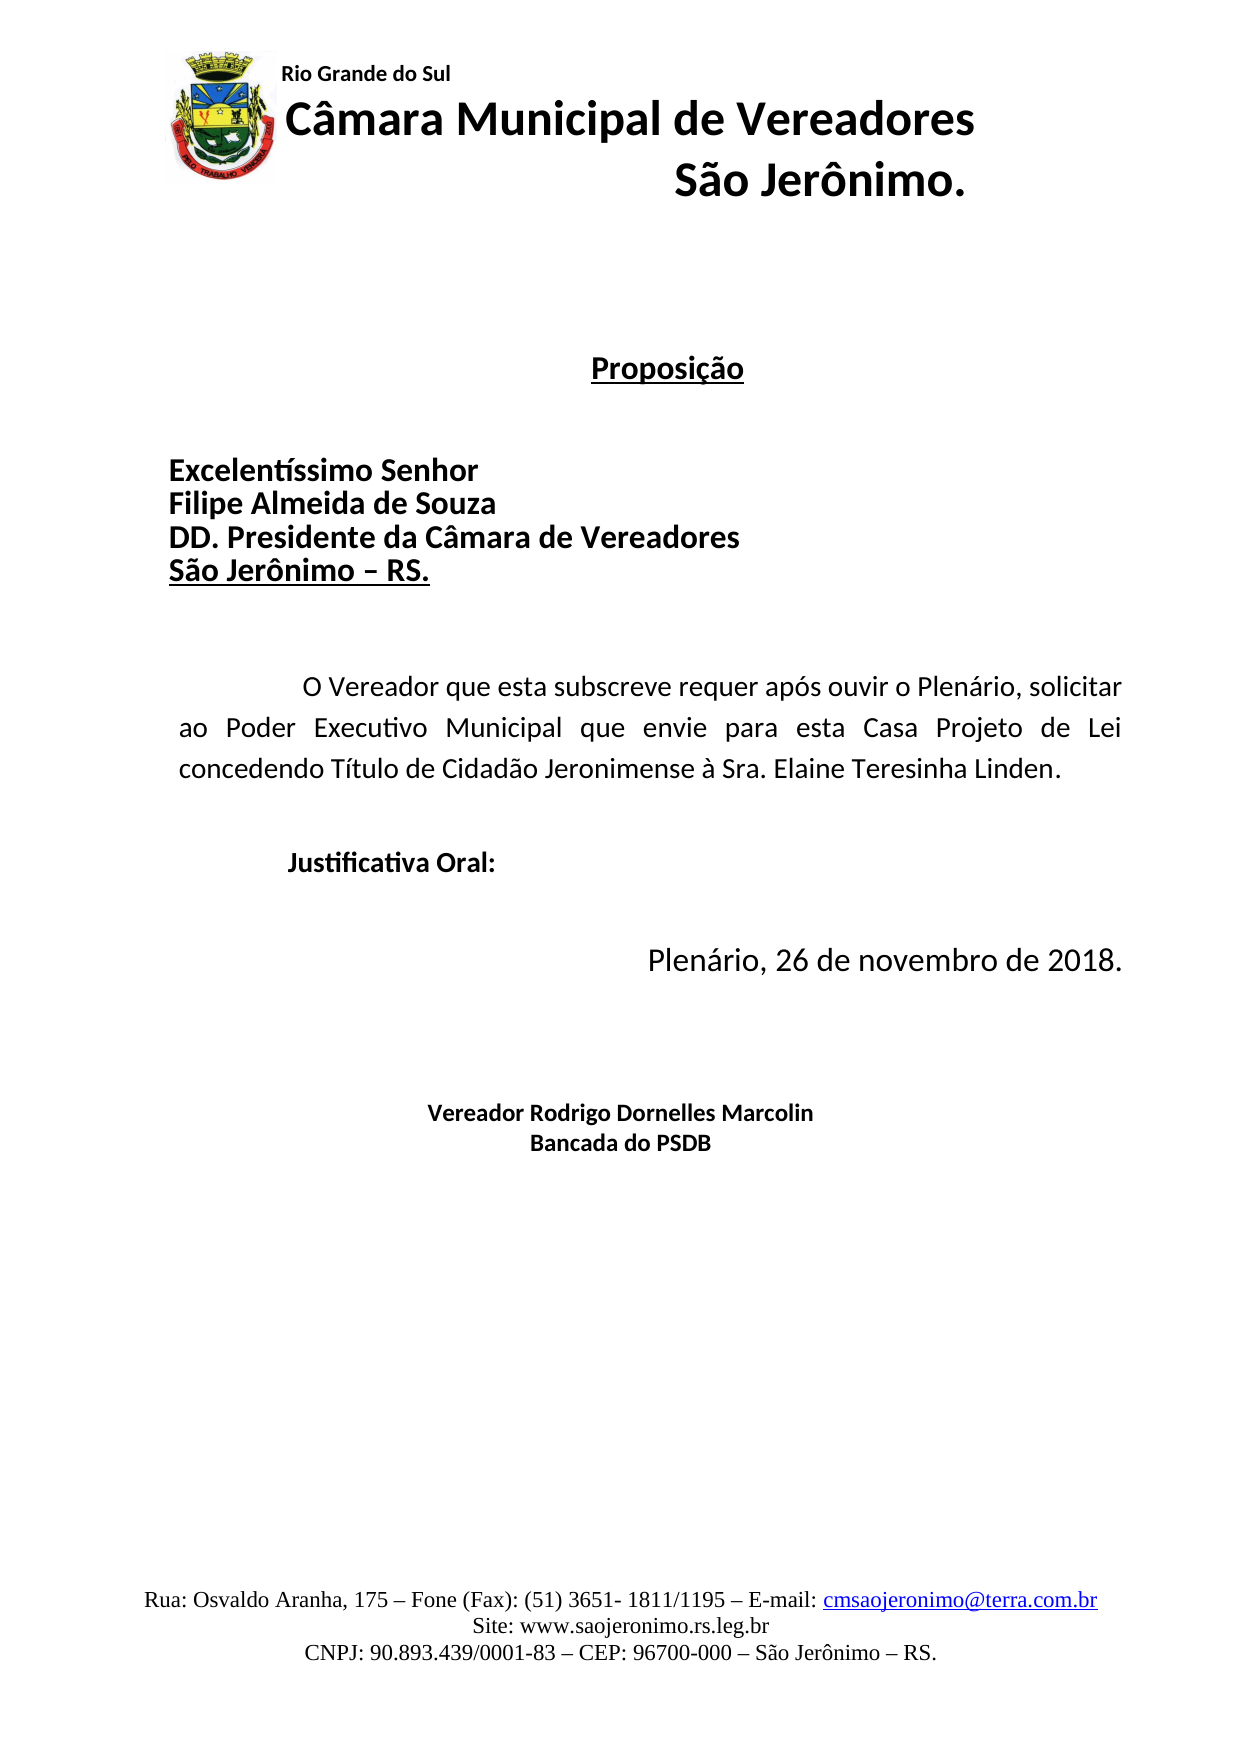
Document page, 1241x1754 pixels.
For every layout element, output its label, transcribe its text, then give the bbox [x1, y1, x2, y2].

subtitle Proposição [225, 347, 1110, 388]
text O Vereador que esta subscreve requer após ouvir o Plenário, solicitar ao Poder Executivo Municipal que envie para esta Casa Projeto de Lei concedendo Título de Cidadão Jeronimense à Sra. Elaine Teresinha Linden. [178, 668, 1123, 786]
text Excelentíssimo Senhor [169, 455, 1110, 488]
text Plenário, 26 de novembro de 2018. [169, 938, 1123, 979]
text Vereador Rodrigo Dornelles Marcolin [75, 1097, 1166, 1127]
text Justificativa Oral: [169, 844, 1144, 880]
text DD. Presidente da Câmara de Vereadores [169, 521, 1110, 555]
text Filipe Almeida de Souza [169, 488, 1110, 521]
text Bancada do PSDB [75, 1127, 1166, 1158]
text São Jerônimo – RS. [169, 555, 1110, 588]
